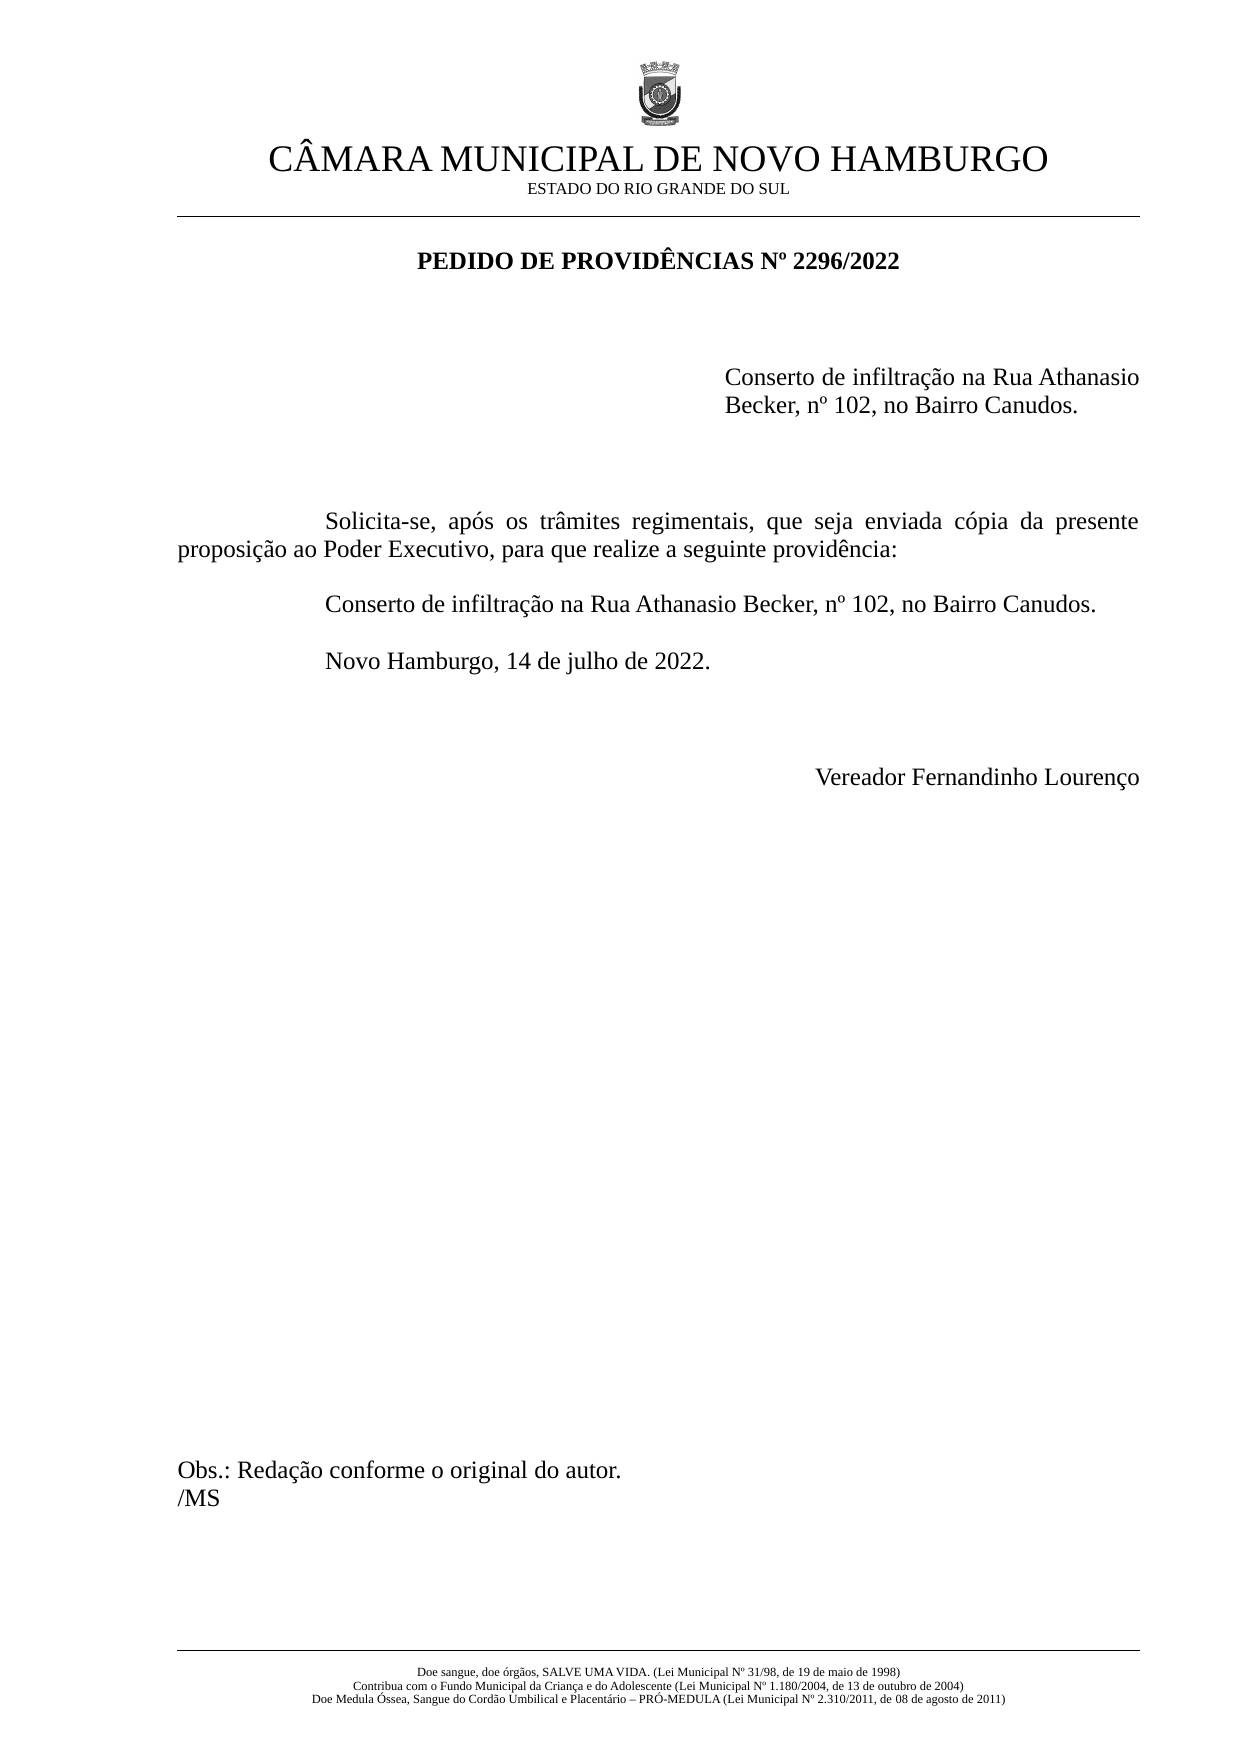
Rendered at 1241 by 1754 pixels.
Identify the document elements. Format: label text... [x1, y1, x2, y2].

text Obs.: Redação conforme o original do autor. [177, 1456, 1140, 1484]
list Conserto de infiltração na Rua Athanasio Becker, nº 102, no Bairro Canudos. [687, 363, 1140, 418]
text Vereador Fernandinho Lourenço [649, 763, 1140, 791]
text Solicita-se, após os trâmites regimentais, que seja enviada cópia da presente proposição ao Poder Executivo, para que realize a seguinte providência: [177, 507, 1140, 562]
list Conserto de infiltração na Rua Athanasio Becker, nº 102, no Bairro Canudos. [177, 590, 1140, 618]
text /MS [177, 1484, 1140, 1512]
text PEDIDO DE PROVIDÊNCIAS Nº 2296/2022 [177, 247, 1140, 274]
text Novo Hamburgo, 14 de julho de 2022. [177, 647, 1140, 675]
